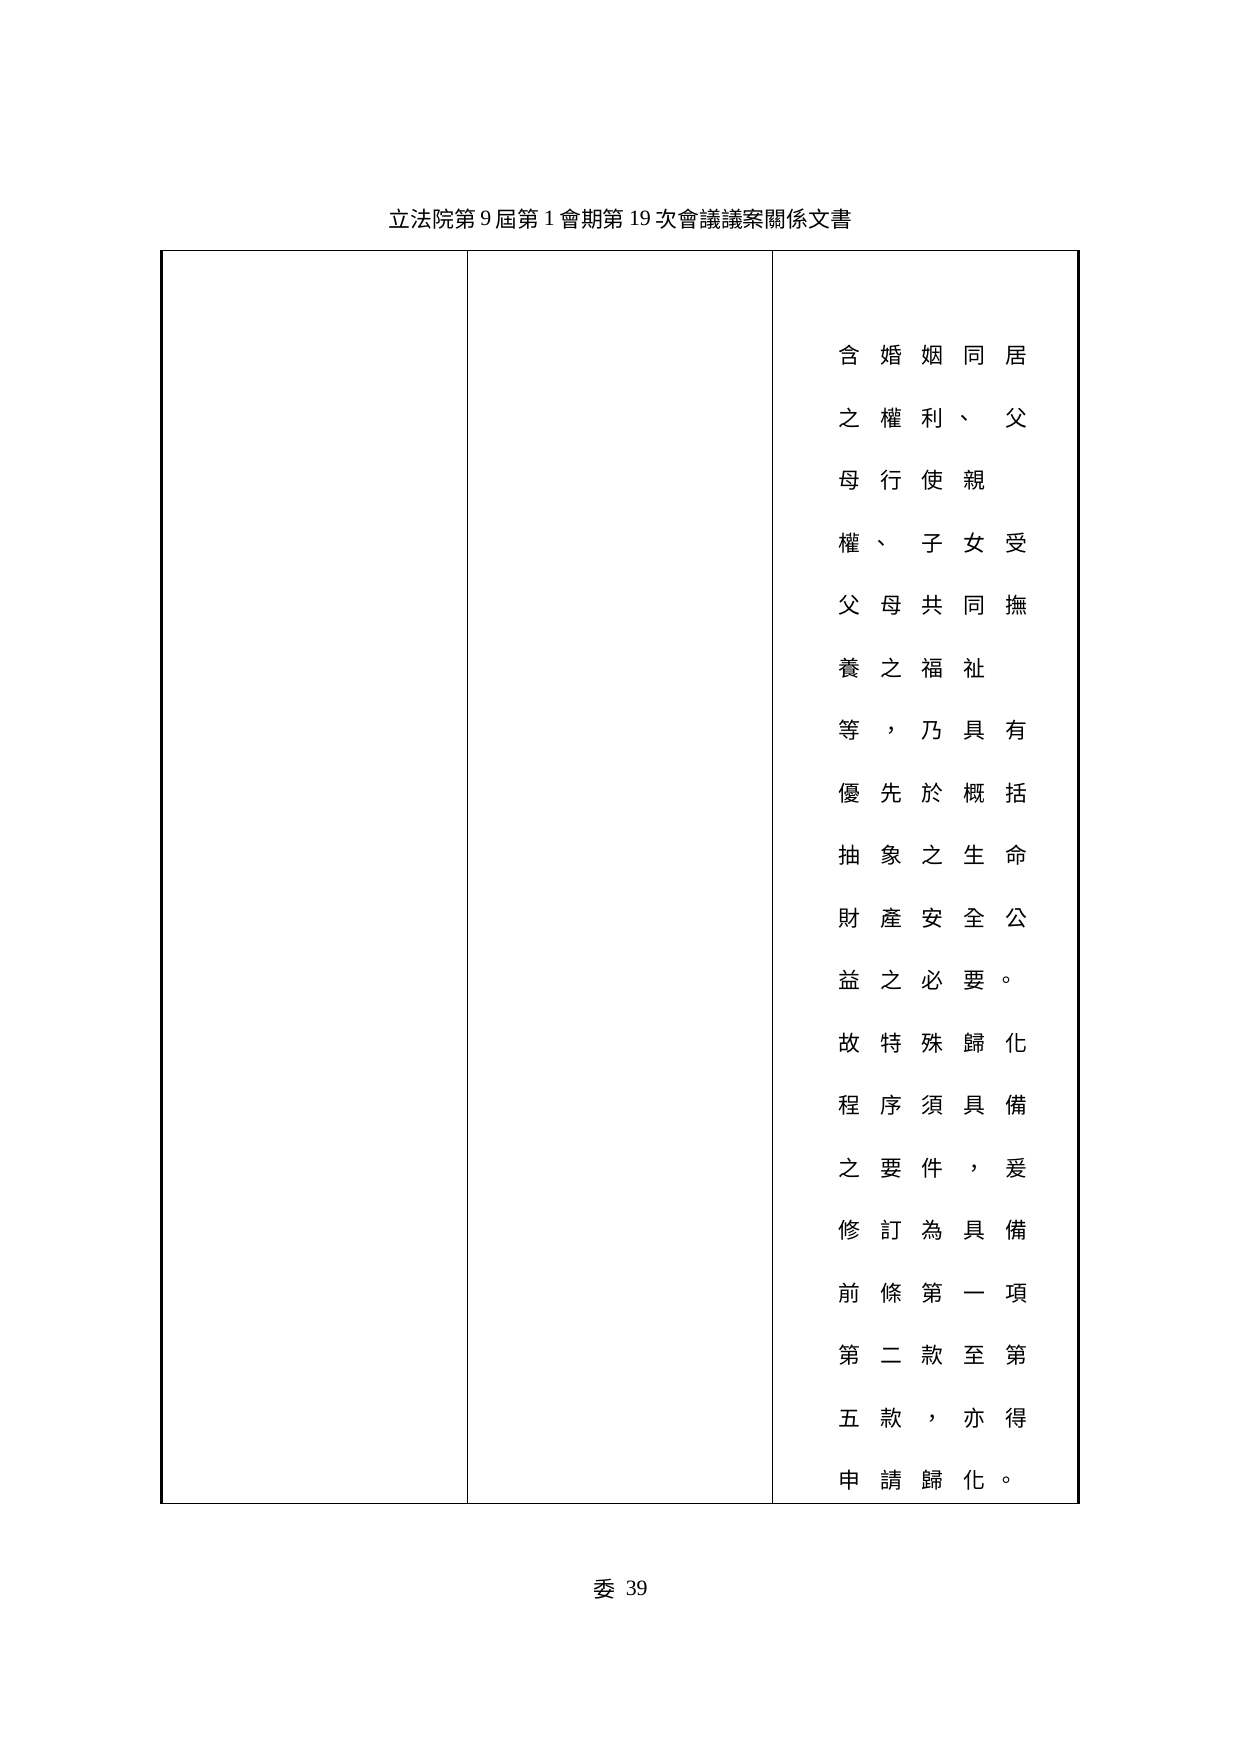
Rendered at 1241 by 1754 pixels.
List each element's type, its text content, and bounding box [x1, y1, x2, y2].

table_cell [468, 251, 772, 1503]
table_cell [163, 251, 467, 1503]
table_cell 含婚姻同居之權利、父母行使親權、子女受父母共同撫養之福祉等，乃具有優先於概括抽象之生命財產安全公益之必要。故特殊歸化程序須具備之要件，爰修訂為具備前條第一項第二款至第五款，亦得申請歸化。 [773, 251, 1077, 1503]
